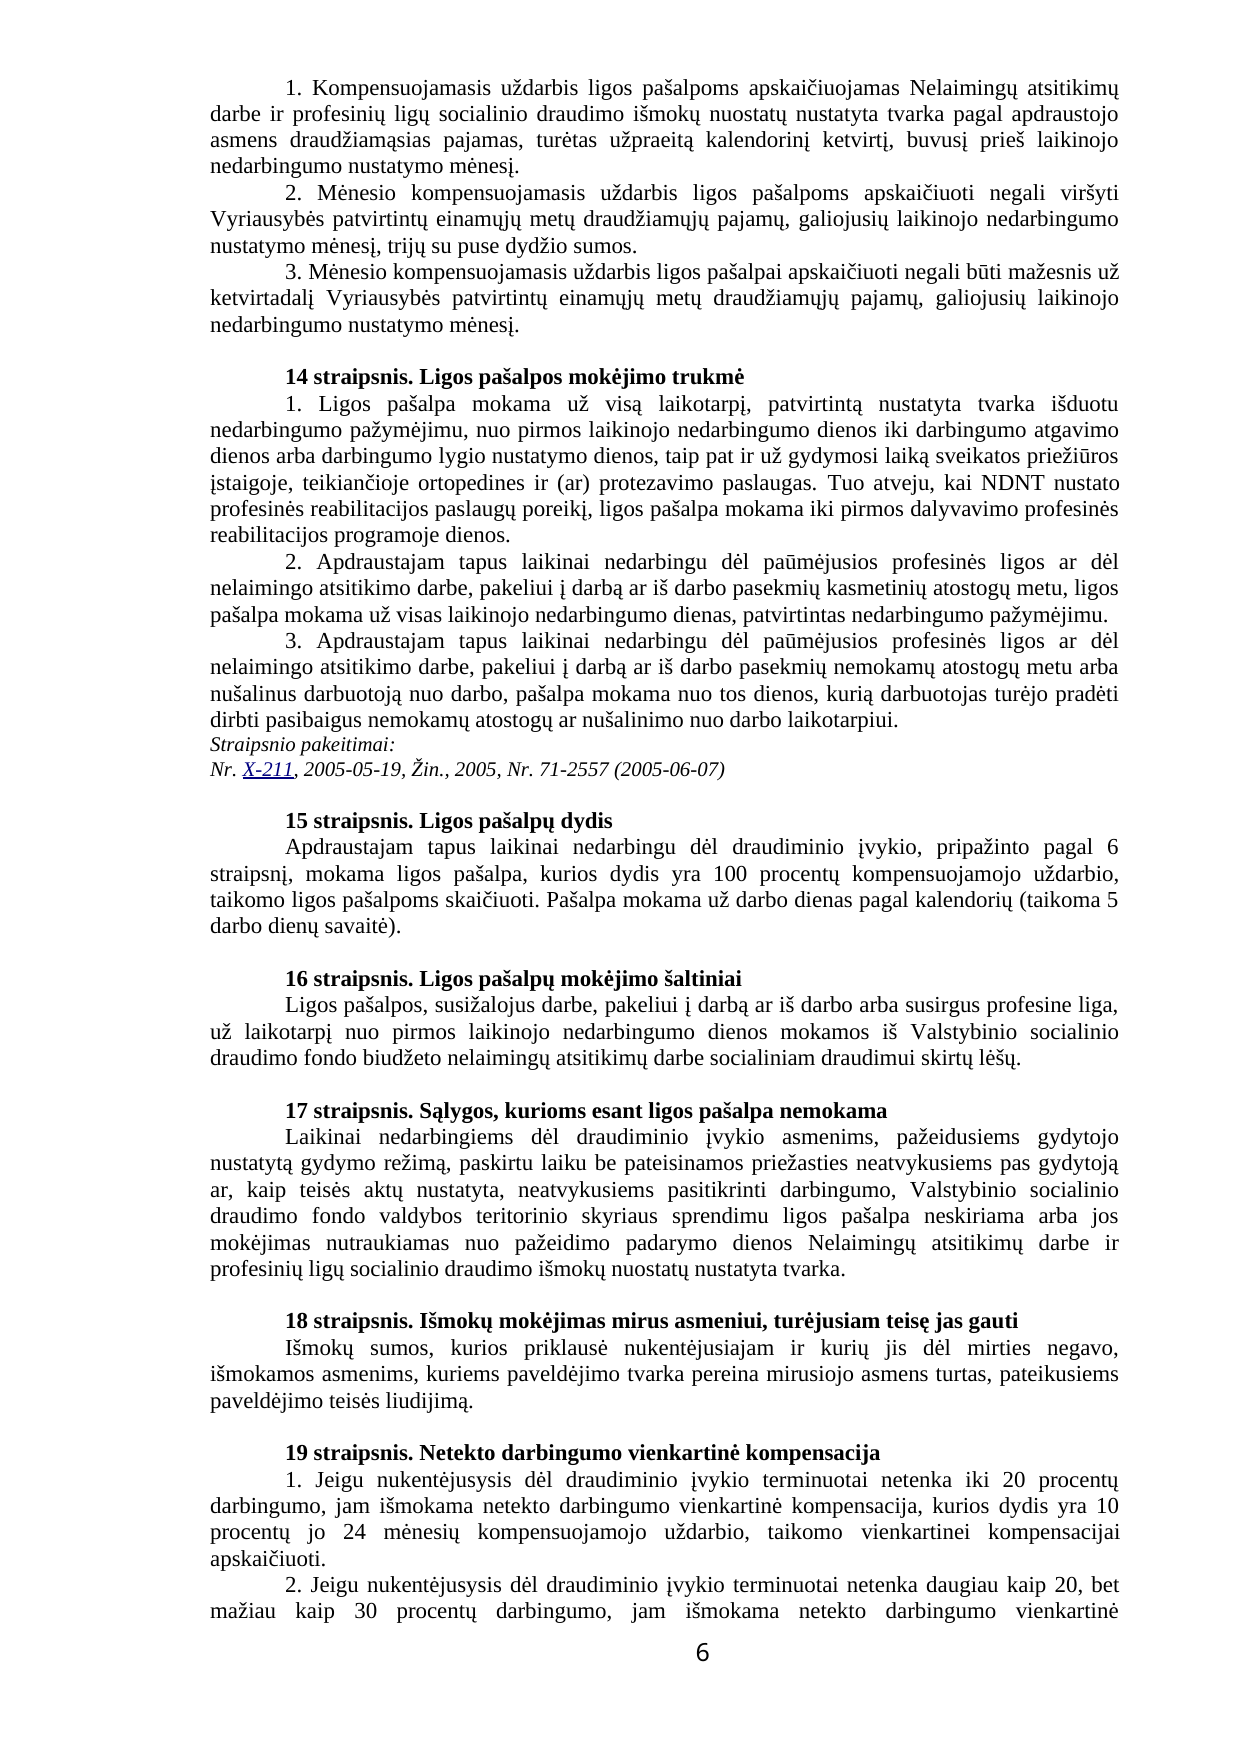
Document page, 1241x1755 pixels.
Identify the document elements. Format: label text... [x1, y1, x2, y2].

text 2. Jeigu nukentėjusysis dėl draudiminio įvykio terminuotai netenka daugiau kaip 20, bet mažiau kaip 30 procentų darbingumo, jam išmokama netekto darbingumo vienkartinė [210, 1571, 1120, 1624]
text Išmokų sumos, kurios priklausė nukentėjusiajam ir kurių jis dėl mirties negavo, išmokamos asmenims, kuriems paveldėjimo tvarka pereina mirusiojo asmens turtas, pateikusiems paveldėjimo teisės liudijimą. [210, 1334, 1120, 1413]
text 2. Apdraustajam tapus laikinai nedarbingu dėl paūmėjusios profesinės ligos ar dėl nelaimingo atsitikimo darbe, pakeliui į darbą ar iš darbo pasekmių kasmetinių atostogų metu, ligos pašalpa mokama už visas laikinojo nedarbingumo dienas, patvirtintas nedarbingumo pažymėjimu. [210, 548, 1120, 627]
text Straipsnio pakeitimai: [210, 732, 1120, 756]
text 16 straipsnis. Ligos pašalpų mokėjimo šaltiniai [210, 965, 1120, 991]
text 18 straipsnis. Išmokų mokėjimas mirus asmeniui, turėjusiam teisę jas gauti [210, 1308, 1120, 1334]
text 14 straipsnis. Ligos pašalpos mokėjimo trukmė [210, 363, 1120, 390]
text 1. Jeigu nukentėjusysis dėl draudiminio įvykio terminuotai netenka iki 20 procentų darbingumo, jam išmokama netekto darbingumo vienkartinė kompensacija, kurios dydis yra 10 procentų jo 24 mėnesių kompensuojamojo uždarbio, taikomo vienkartinei kompensacijai apskaičiuoti. [210, 1466, 1120, 1571]
text 3. Apdraustajam tapus laikinai nedarbingu dėl paūmėjusios profesinės ligos ar dėl nelaimingo atsitikimo darbe, pakeliui į darbą ar iš darbo pasekmių nemokamų atostogų metu arba nušalinus darbuotoją nuo darbo, pašalpa mokama nuo tos dienos, kurią darbuotojas turėjo pradėti dirbti pasibaigus nemokamų atostogų ar nušalinimo nuo darbo laikotarpiui. [210, 627, 1120, 732]
text Nr. X-211, 2005-05-19, Žin., 2005, Nr. 71-2557 (2005-06-07) [210, 756, 1120, 781]
text Ligos pašalpos, susižalojus darbe, pakeliui į darbą ar iš darbo arba susirgus profesine liga, už laikotarpį nuo pirmos laikinojo nedarbingumo dienos mokamos iš Valstybinio socialinio draudimo fondo biudžeto nelaimingų atsitikimų darbe socialiniam draudimui skirtų lėšų. [210, 991, 1120, 1070]
text Apdraustajam tapus laikinai nedarbingu dėl draudiminio įvykio, pripažinto pagal 6 straipsnį, mokama ligos pašalpa, kurios dydis yra 100 procentų kompensuojamojo uždarbio, taikomo ligos pašalpoms skaičiuoti. Pašalpa mokama už darbo dienas pagal kalendorių (taikoma 5 darbo dienų savaitė). [210, 833, 1120, 939]
text 1. Ligos pašalpa mokama už visą laikotarpį, patvirtintą nustatyta tvarka išduotu nedarbingumo pažymėjimu, nuo pirmos laikinojo nedarbingumo dienos iki darbingumo atgavimo dienos arba darbingumo lygio nustatymo dienos, taip pat ir už gydymosi laiką sveikatos priežiūros įstaigoje, teikiančioje ortopedines ir (ar) protezavimo paslaugas. Tuo atveju, kai NDNT nustato profesinės reabilitacijos paslaugų poreikį, ligos pašalpa mokama iki pirmos dalyvavimo profesinės reabilitacijos programoje dienos. [210, 390, 1120, 548]
text 17 straipsnis. Sąlygos, kurioms esant ligos pašalpa nemokama [210, 1097, 1120, 1123]
text 1. Kompensuojamasis uždarbis ligos pašalpoms apskaičiuojamas Nelaimingų atsitikimų darbe ir profesinių ligų socialinio draudimo išmokų nuostatų nustatyta tvarka pagal apdraustojo asmens draudžiamąsias pajamas, turėtas užpraeitą kalendorinį ketvirtį, buvusį prieš laikinojo nedarbingumo nustatymo mėnesį. [210, 73, 1120, 179]
text 3. Mėnesio kompensuojamasis uždarbis ligos pašalpai apskaičiuoti negali būti mažesnis už ketvirtadalį Vyriausybės patvirtintų einamųjų metų draudžiamųjų pajamų, galiojusių laikinojo nedarbingumo nustatymo mėnesį. [210, 258, 1120, 337]
text 15 straipsnis. Ligos pašalpų dydis [210, 807, 1120, 833]
text 2. Mėnesio kompensuojamasis uždarbis ligos pašalpoms apskaičiuoti negali viršyti Vyriausybės patvirtintų einamųjų metų draudžiamųjų pajamų, galiojusių laikinojo nedarbingumo nustatymo mėnesį, trijų su puse dydžio sumos. [210, 179, 1120, 258]
text 19 straipsnis. Netekto darbingumo vienkartinė kompensacija [210, 1439, 1120, 1466]
text Laikinai nedarbingiems dėl draudiminio įvykio asmenims, pažeidusiems gydytojo nustatytą gydymo režimą, paskirtu laiku be pateisinamos priežasties neatvykusiems pas gydytoją ar, kaip teisės aktų nustatyta, neatvykusiems pasitikrinti darbingumo, Valstybinio socialinio draudimo fondo valdybos teritorinio skyriaus sprendimu ligos pašalpa neskiriama arba jos mokėjimas nutraukiamas nuo pažeidimo padarymo dienos Nelaimingų atsitikimų darbe ir profesinių ligų socialinio draudimo išmokų nuostatų nustatyta tvarka. [210, 1123, 1120, 1281]
